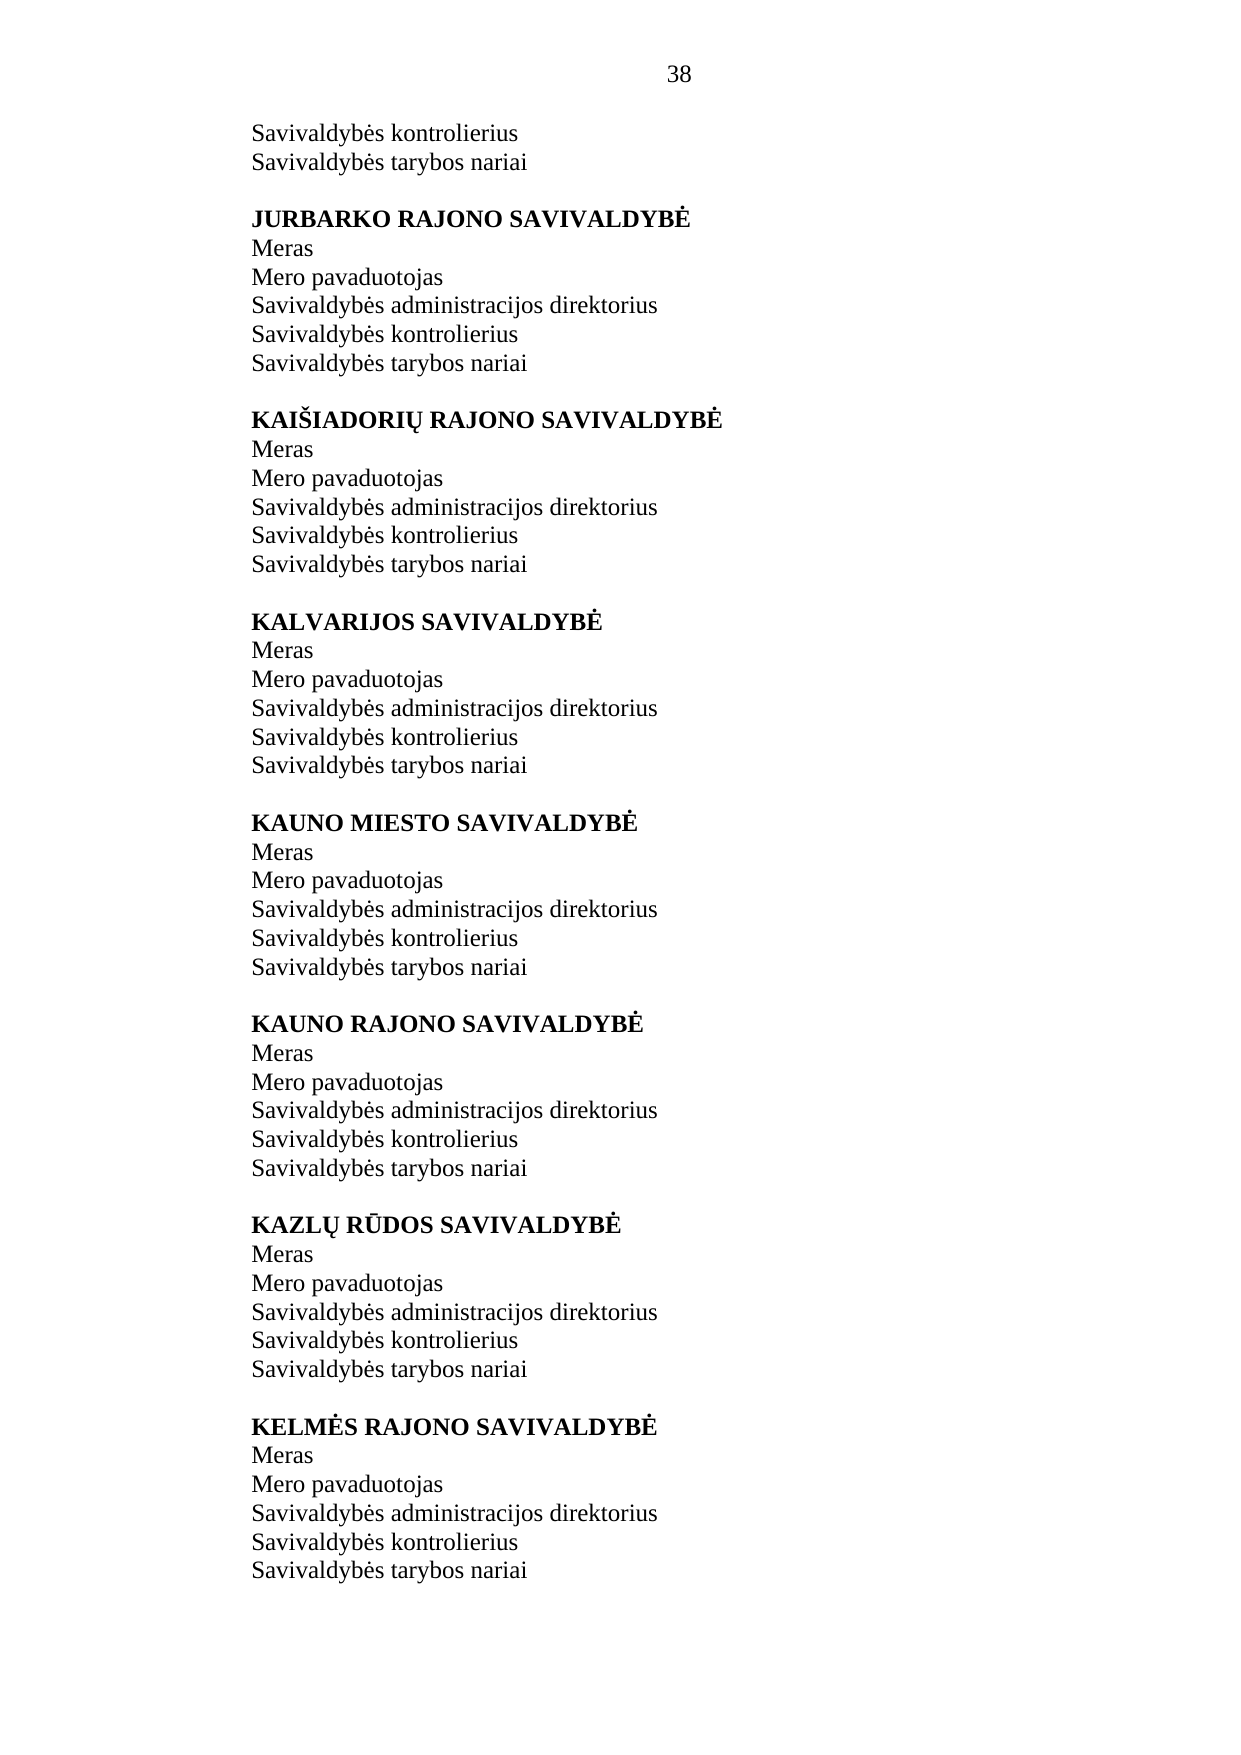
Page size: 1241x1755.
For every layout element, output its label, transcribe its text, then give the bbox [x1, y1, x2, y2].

text KAUNO MIESTO SAVIVALDYBĖ [177, 808, 1181, 837]
text Savivaldybės administracijos direktorius [177, 1498, 1181, 1527]
text Savivaldybės kontrolierius [177, 118, 1181, 147]
text Mero pavaduotojas [177, 1469, 1181, 1498]
text KALVARIJOS SAVIVALDYBĖ [177, 607, 1181, 636]
text Mero pavaduotojas [177, 262, 1181, 291]
text Meras [177, 434, 1181, 463]
text Savivaldybės administracijos direktorius [177, 693, 1181, 722]
text Savivaldybės administracijos direktorius [177, 492, 1181, 521]
text Savivaldybės kontrolierius [177, 1326, 1181, 1354]
text Savivaldybės tarybos nariai [177, 348, 1181, 377]
text Meras [177, 1239, 1181, 1268]
text Savivaldybės administracijos direktorius [177, 1096, 1181, 1124]
text Savivaldybės kontrolierius [177, 521, 1181, 549]
text Mero pavaduotojas [177, 463, 1181, 492]
text Savivaldybės kontrolierius [177, 1527, 1181, 1556]
text Savivaldybės administracijos direktorius [177, 1297, 1181, 1326]
text Meras [177, 837, 1181, 866]
text Savivaldybės tarybos nariai [177, 751, 1181, 779]
text Savivaldybės kontrolierius [177, 319, 1181, 348]
text Savivaldybės tarybos nariai [177, 1354, 1181, 1383]
text KELMĖS RAJONO SAVIVALDYBĖ [177, 1412, 1181, 1441]
text KAZLŲ RŪDOS SAVIVALDYBĖ [177, 1211, 1181, 1239]
text Savivaldybės kontrolierius [177, 1124, 1181, 1153]
text Savivaldybės tarybos nariai [177, 1556, 1181, 1584]
text Meras [177, 636, 1181, 664]
text Savivaldybės administracijos direktorius [177, 291, 1181, 319]
text Mero pavaduotojas [177, 866, 1181, 894]
text Meras [177, 1038, 1181, 1067]
text Savivaldybės kontrolierius [177, 722, 1181, 751]
text Mero pavaduotojas [177, 664, 1181, 693]
text Savivaldybės tarybos nariai [177, 549, 1181, 578]
text Mero pavaduotojas [177, 1067, 1181, 1096]
text KAIŠIADORIŲ RAJONO SAVIVALDYBĖ [177, 406, 1181, 434]
text Savivaldybės tarybos nariai [177, 147, 1181, 176]
text JURBARKO RAJONO SAVIVALDYBĖ [177, 204, 1181, 233]
text Savivaldybės kontrolierius [177, 923, 1181, 952]
text Meras [177, 1441, 1181, 1469]
text Savivaldybės administracijos direktorius [177, 894, 1181, 923]
text Meras [177, 233, 1181, 262]
text Savivaldybės tarybos nariai [177, 1153, 1181, 1182]
text Savivaldybės tarybos nariai [177, 952, 1181, 981]
text Mero pavaduotojas [177, 1268, 1181, 1297]
text KAUNO RAJONO SAVIVALDYBĖ [177, 1009, 1181, 1038]
